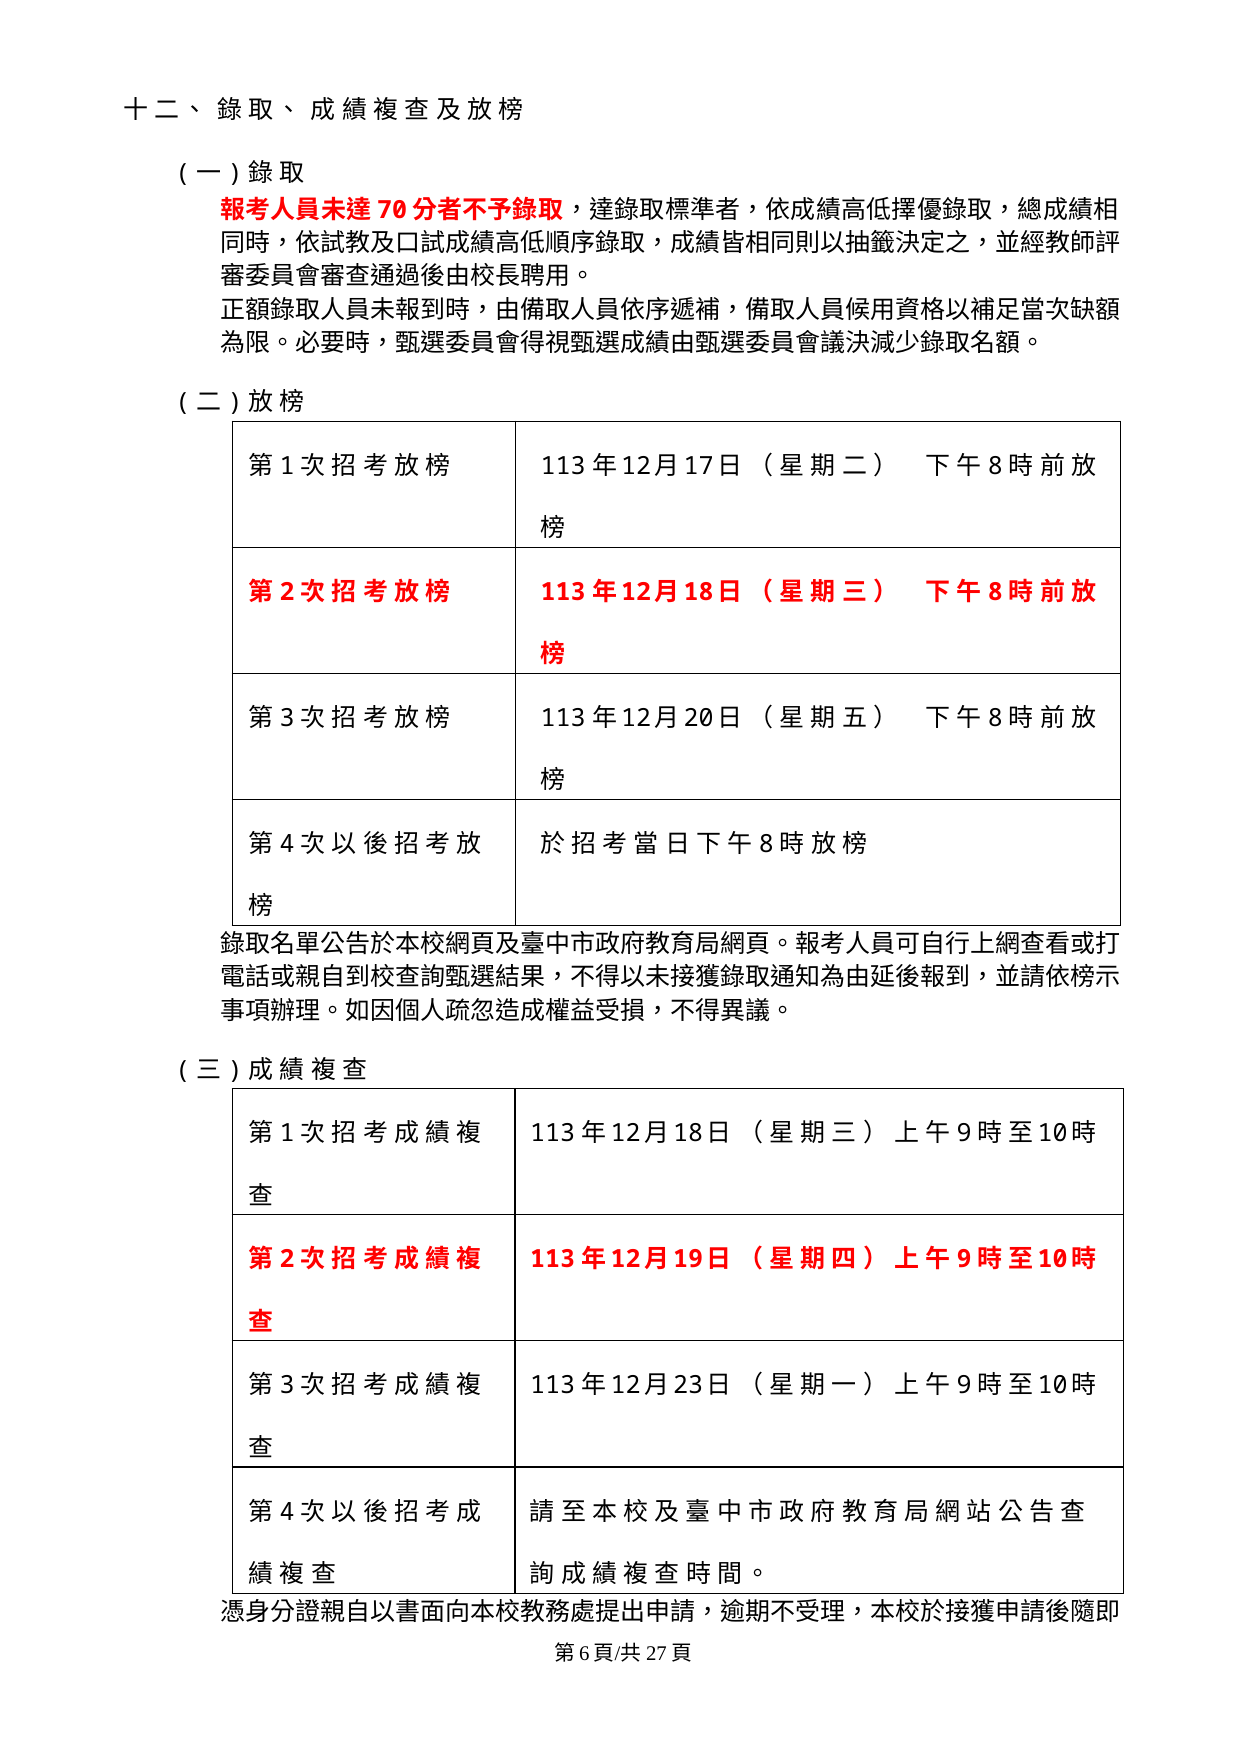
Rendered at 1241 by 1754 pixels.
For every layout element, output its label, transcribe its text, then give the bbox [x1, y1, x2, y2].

text (一)錄取 [170, 129, 1120, 191]
table_cell 第4次以後招考成績複查 [233, 1468, 514, 1592]
table_cell 第2次招考放榜 [233, 548, 515, 673]
text 錄取名單公告於本校網頁及臺中市政府教育局網頁。報考人員可自行上網查看或打電話或親自到校查詢甄選結果，不得以未接獲錄取通知為由延後報到，並請依榜示事項辦理。如因個人疏忽造成權益受損，不得異議。 [220, 926, 1120, 1026]
table_cell 請至本校及臺中市政府教育局網站公告查詢成績複查時間。 [516, 1468, 1123, 1592]
table_header 113年12月18日（星期三）上午9時至10時 [516, 1089, 1123, 1214]
table_cell 113年12月19日（星期四）上午9時至10時 [516, 1215, 1123, 1340]
text 報考人員未達70分者不予錄取，達錄取標準者，依成績高低擇優錄取，總成績相同時，依試教及口試成績高低順序錄取，成績皆相同則以抽籤決定之，並經教師評審委員會審查通過後由校長聘用。 [220, 191, 1120, 291]
text 十二、錄取、成績複查及放榜 [120, 66, 1120, 129]
table_cell 第2次招考成績複查 [233, 1215, 514, 1340]
table_header 第1次招考成績複查 [233, 1089, 514, 1214]
table_cell 113年12月20日（星期五） 下午8時前放榜 [516, 674, 1120, 799]
text (三)成績複查 [170, 1026, 1120, 1088]
text 憑身分證親自以書面向本校教務處提出申請，逾期不受理，本校於接獲申請後隨即 [220, 1593, 1120, 1627]
text 正額錄取人員未報到時，由備取人員依序遞補，備取人員候用資格以補足當次缺額為限。必要時，甄選委員會得視甄選成績由甄選委員會議決減少錄取名額。 [220, 291, 1120, 358]
table_header 113年12月17日（星期二） 下午8時前放榜 [516, 422, 1120, 547]
table_cell 第4次以後招考放榜 [233, 800, 515, 925]
text (二)放榜 [170, 358, 1120, 421]
table_header 第1次招考放榜 [233, 422, 515, 547]
table_cell 於招考當日下午8時放榜 [516, 800, 1120, 925]
table_cell 113年12月23日（星期一）上午9時至10時 [516, 1341, 1123, 1466]
table_cell 第3次招考成績複查 [233, 1341, 514, 1466]
table_cell 113年12月18日（星期三） 下午8時前放榜 [516, 548, 1120, 673]
table_cell 第3次招考放榜 [233, 674, 515, 799]
